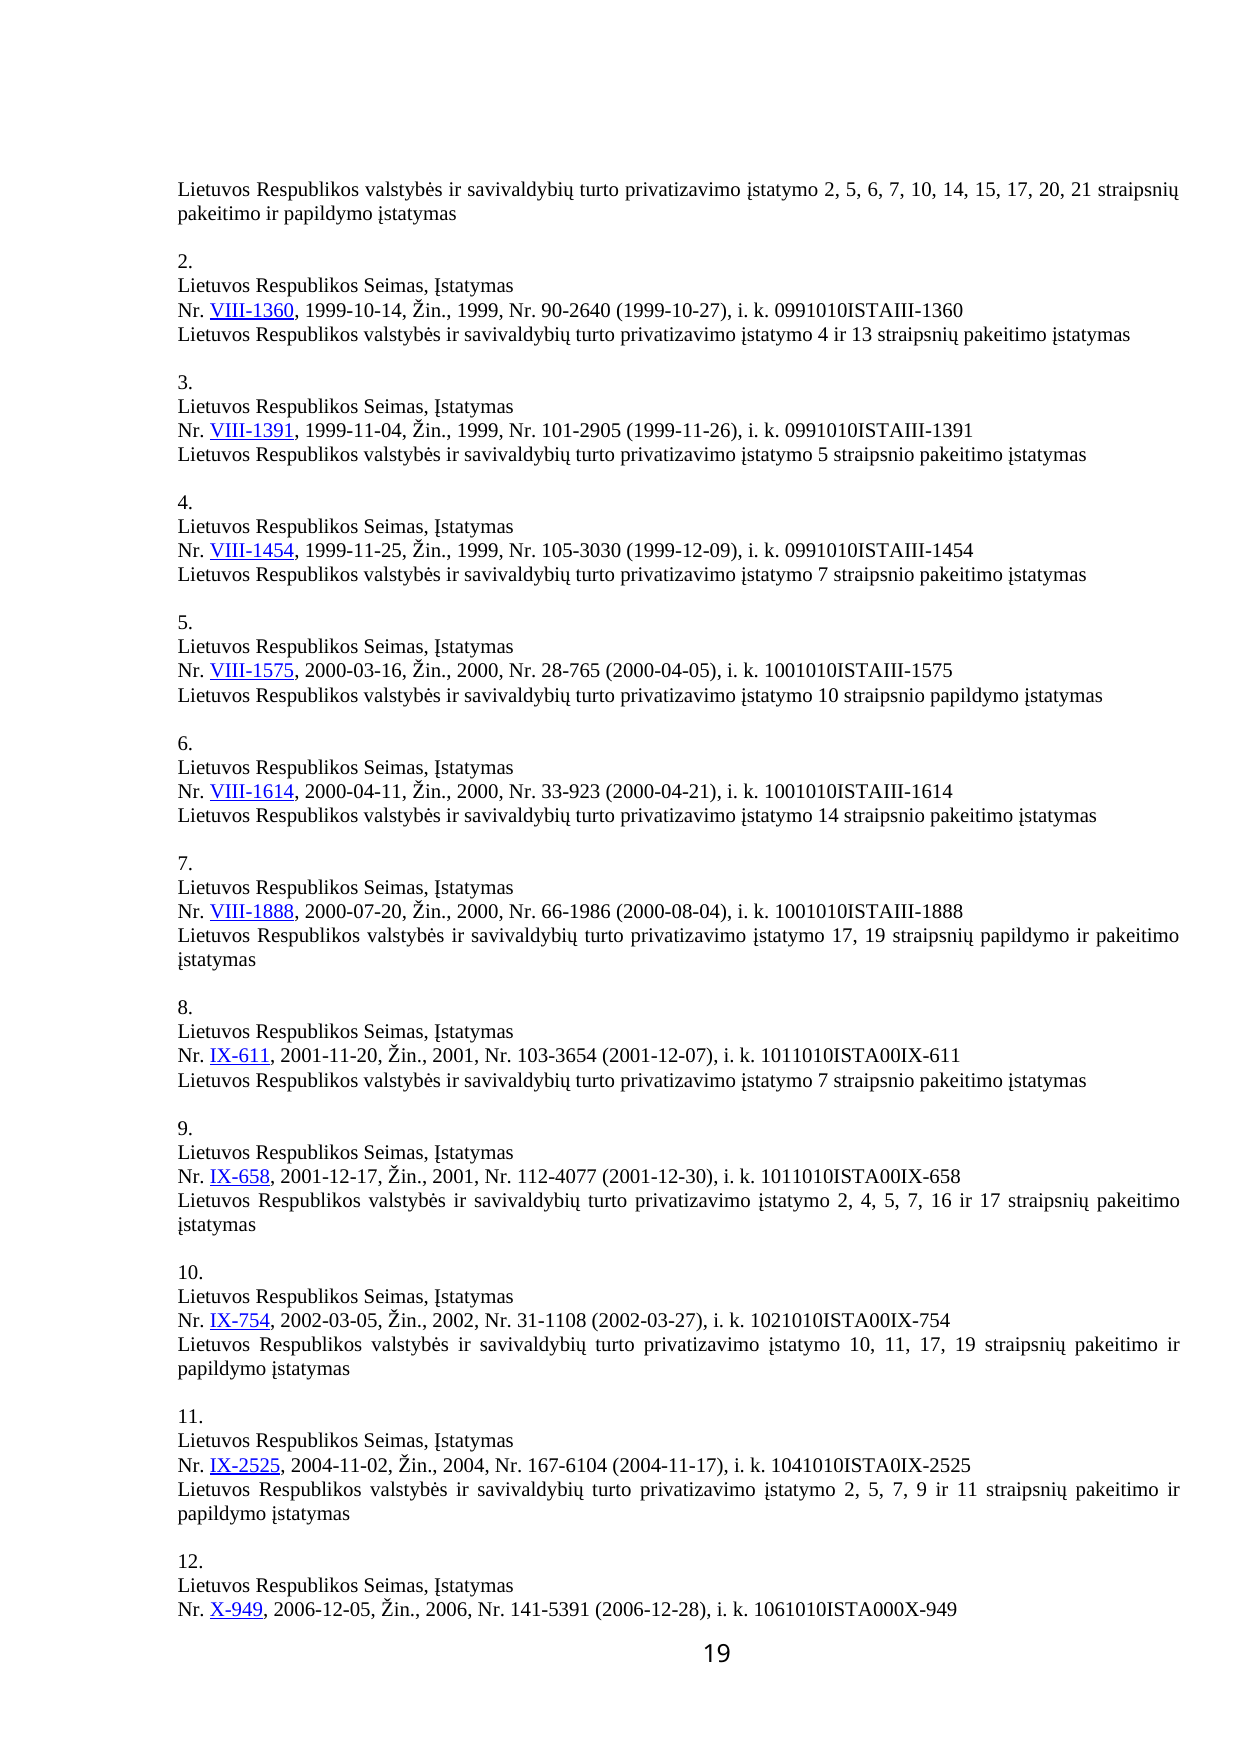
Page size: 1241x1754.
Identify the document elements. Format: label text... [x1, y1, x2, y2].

text Lietuvos Respublikos valstybės ir savivaldybių turto privatizavimo įstatymo 14 straipsnio pakeitimo įstatymas [177, 803, 1181, 827]
text Nr. VIII-1614, 2000-04-11, Žin., 2000, Nr. 33-923 (2000-04-21), i. k. 1001010ISTAIII-1614 [177, 779, 1181, 803]
text Lietuvos Respublikos Seimas, Įstatymas [177, 273, 1181, 297]
text Nr. IX-2525, 2004-11-02, Žin., 2004, Nr. 167-6104 (2004-11-17), i. k. 1041010ISTA0IX-2525 [177, 1452, 1181, 1477]
text 7. [177, 851, 1181, 875]
text Lietuvos Respublikos Seimas, Įstatymas [177, 755, 1181, 779]
text 12. [177, 1549, 1181, 1573]
text Lietuvos Respublikos valstybės ir savivaldybių turto privatizavimo įstatymo 10, 11, 17, 19 straipsnių pakeitimo ir papildymo įstatymas [177, 1332, 1181, 1380]
text Lietuvos Respublikos Seimas, Įstatymas [177, 875, 1181, 899]
text Nr. VIII-1888, 2000-07-20, Žin., 2000, Nr. 66-1986 (2000-08-04), i. k. 1001010ISTAIII-1888 [177, 899, 1181, 923]
text Nr. VIII-1360, 1999-10-14, Žin., 1999, Nr. 90-2640 (1999-10-27), i. k. 0991010ISTAIII-1360 [177, 297, 1181, 322]
text Nr. VIII-1575, 2000-03-16, Žin., 2000, Nr. 28-765 (2000-04-05), i. k. 1001010ISTAIII-1575 [177, 658, 1181, 682]
text Lietuvos Respublikos valstybės ir savivaldybių turto privatizavimo įstatymo 10 straipsnio papildymo įstatymas [177, 682, 1181, 707]
text Lietuvos Respublikos Seimas, Įstatymas [177, 1140, 1181, 1164]
text Nr. IX-611, 2001-11-20, Žin., 2001, Nr. 103-3654 (2001-12-07), i. k. 1011010ISTA00IX-611 [177, 1043, 1181, 1067]
text Nr. VIII-1391, 1999-11-04, Žin., 1999, Nr. 101-2905 (1999-11-26), i. k. 0991010ISTAIII-1391 [177, 418, 1181, 442]
text 5. [177, 610, 1181, 634]
text Lietuvos Respublikos valstybės ir savivaldybių turto privatizavimo įstatymo 7 straipsnio pakeitimo įstatymas [177, 1067, 1181, 1092]
text Nr. VIII-1454, 1999-11-25, Žin., 1999, Nr. 105-3030 (1999-12-09), i. k. 0991010ISTAIII-1454 [177, 538, 1181, 562]
text Lietuvos Respublikos Seimas, Įstatymas [177, 1284, 1181, 1308]
text 10. [177, 1260, 1181, 1284]
text 4. [177, 490, 1181, 514]
text Lietuvos Respublikos Seimas, Įstatymas [177, 634, 1181, 658]
text 6. [177, 731, 1181, 755]
text Nr. IX-658, 2001-12-17, Žin., 2001, Nr. 112-4077 (2001-12-30), i. k. 1011010ISTA00IX-658 [177, 1164, 1181, 1188]
text Lietuvos Respublikos valstybės ir savivaldybių turto privatizavimo įstatymo 7 straipsnio pakeitimo įstatymas [177, 562, 1181, 586]
text 3. [177, 370, 1181, 394]
text 9. [177, 1116, 1181, 1140]
text Lietuvos Respublikos valstybės ir savivaldybių turto privatizavimo įstatymo 2, 5, 7, 9 ir 11 straipsnių pakeitimo ir papildymo įstatymas [177, 1477, 1181, 1525]
text Lietuvos Respublikos Seimas, Įstatymas [177, 1428, 1181, 1452]
text Lietuvos Respublikos valstybės ir savivaldybių turto privatizavimo įstatymo 4 ir 13 straipsnių pakeitimo įstatymas [177, 322, 1181, 346]
text 11. [177, 1404, 1181, 1428]
text Nr. X-949, 2006-12-05, Žin., 2006, Nr. 141-5391 (2006-12-28), i. k. 1061010ISTA000X-949 [177, 1597, 1181, 1621]
text Lietuvos Respublikos Seimas, Įstatymas [177, 1573, 1181, 1597]
text Lietuvos Respublikos valstybės ir savivaldybių turto privatizavimo įstatymo 2, 4, 5, 7, 16 ir 17 straipsnių pakeitimo įstatymas [177, 1188, 1181, 1236]
text 8. [177, 995, 1181, 1019]
text Lietuvos Respublikos Seimas, Įstatymas [177, 1019, 1181, 1043]
text Lietuvos Respublikos valstybės ir savivaldybių turto privatizavimo įstatymo 17, 19 straipsnių papildymo ir pakeitimo įstatymas [177, 923, 1181, 971]
text Nr. IX-754, 2002-03-05, Žin., 2002, Nr. 31-1108 (2002-03-27), i. k. 1021010ISTA00IX-754 [177, 1308, 1181, 1332]
text Lietuvos Respublikos valstybės ir savivaldybių turto privatizavimo įstatymo 5 straipsnio pakeitimo įstatymas [177, 442, 1181, 466]
text Lietuvos Respublikos Seimas, Įstatymas [177, 514, 1181, 538]
text 2. [177, 249, 1181, 273]
text Lietuvos Respublikos Seimas, Įstatymas [177, 394, 1181, 418]
text Lietuvos Respublikos valstybės ir savivaldybių turto privatizavimo įstatymo 2, 5, 6, 7, 10, 14, 15, 17, 20, 21 straipsnių pakeitimo ir papildymo įstatymas [177, 177, 1181, 225]
